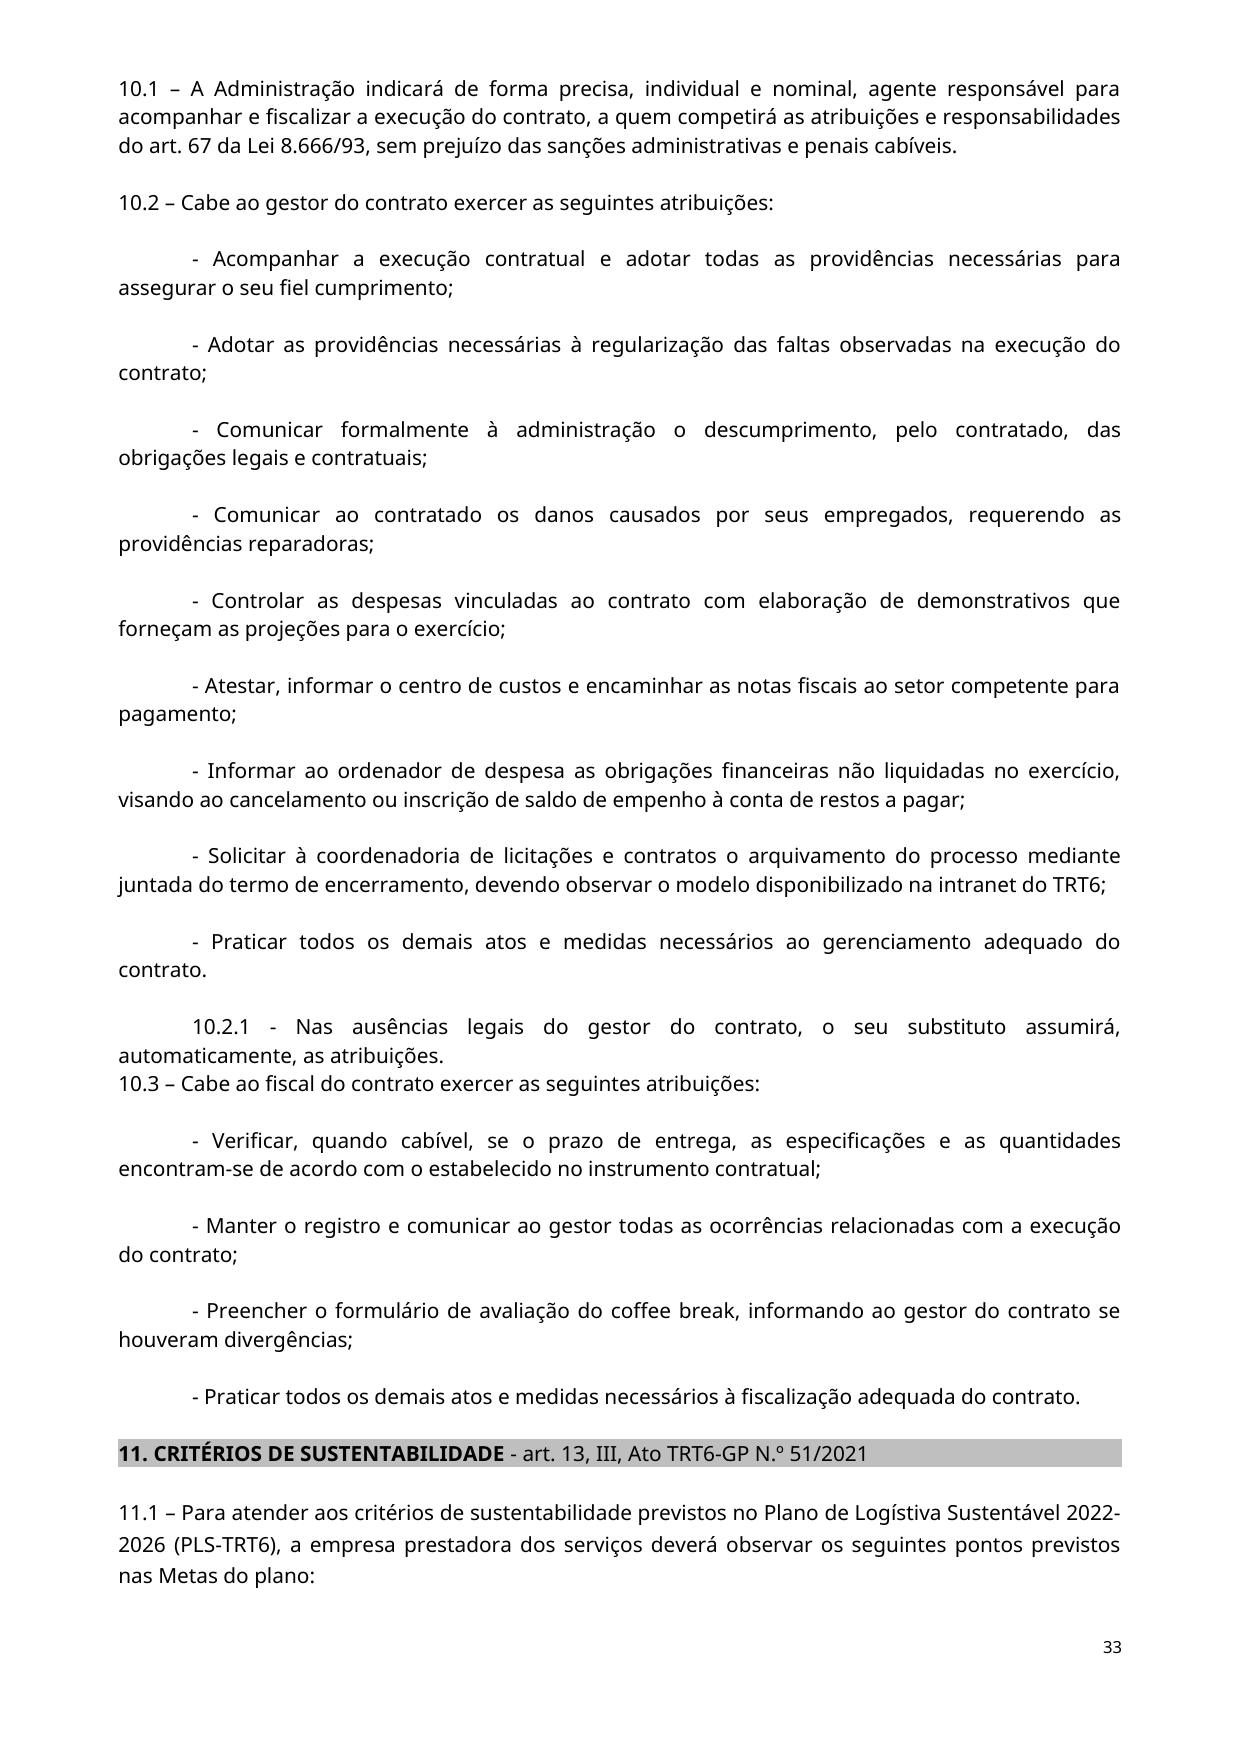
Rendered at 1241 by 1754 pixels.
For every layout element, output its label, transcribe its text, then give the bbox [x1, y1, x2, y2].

text 10.3 – Cabe ao fiscal do contrato exercer as seguintes atribuições: [118, 1069, 1122, 1098]
text 10.2.1 - Nas ausências legais do gestor do contrato, o seu substituto assumirá, automaticamente, as atribuições. [118, 1012, 1122, 1069]
text - Verificar, quando cabível, se o prazo de entrega, as especificações e as quantidades encontram-se de acordo com o estabelecido no instrumento contratual; [118, 1126, 1122, 1183]
text - Informar ao ordenador de despesa as obrigações financeiras não liquidadas no exercício, visando ao cancelamento ou inscrição de saldo de empenho à conta de restos a pagar; [118, 756, 1122, 813]
text 10.2 – Cabe ao gestor do contrato exercer as seguintes atribuições: [118, 188, 1122, 216]
text - Praticar todos os demais atos e medidas necessários ao gerenciamento adequado do contrato. [118, 927, 1122, 984]
text - Atestar, informar o centro de custos e encaminhar as notas fiscais ao setor competente para pagamento; [118, 671, 1122, 728]
text 11. CRITÉRIOS DE SUSTENTABILIDADE - art. 13, III, Ato TRT6-GP N.º 51/2021 [118, 1439, 1122, 1467]
text - Acompanhar a execução contratual e adotar todas as providências necessárias para assegurar o seu fiel cumprimento; [118, 244, 1122, 301]
text - Controlar as despesas vinculadas ao contrato com elaboração de demonstrativos que forneçam as projeções para o exercício; [118, 586, 1122, 643]
text 11.1 – Para atender aos critérios de sustentabilidade previstos no Plano de Logístiva Sustentável 2022-2026 (PLS-TRT6), a empresa prestadora dos serviços deverá observar os seguintes pontos previstos nas Metas do plano: [118, 1496, 1122, 1589]
text - Preencher o formulário de avaliação do coffee break, informando ao gestor do contrato se houveram divergências; [118, 1297, 1122, 1353]
text - Comunicar formalmente à administração o descumprimento, pelo contratado, das obrigações legais e contratuais; [118, 415, 1122, 472]
text - Praticar todos os demais atos e medidas necessários à fiscalização adequada do contrato. [118, 1382, 1122, 1410]
text - Solicitar à coordenadoria de licitações e contratos o arquivamento do processo mediante juntada do termo de encerramento, devendo observar o modelo disponibilizado na intranet do TRT6; [118, 842, 1122, 898]
text 10.1 – A Administração indicará de forma precisa, individual e nominal, agente responsável para acompanhar e fiscalizar a execução do contrato, a quem competirá as atribuições e responsabilidades do art. 67 da Lei 8.666/93, sem prejuízo das sanções administrativas e penais cabíveis. [118, 74, 1122, 159]
text - Comunicar ao contratado os danos causados por seus empregados, requerendo as providências reparadoras; [118, 500, 1122, 557]
text - Manter o registro e comunicar ao gestor todas as ocorrências relacionadas com a execução do contrato; [118, 1211, 1122, 1268]
text - Adotar as providências necessárias à regularização das faltas observadas na execução do contrato; [118, 330, 1122, 387]
